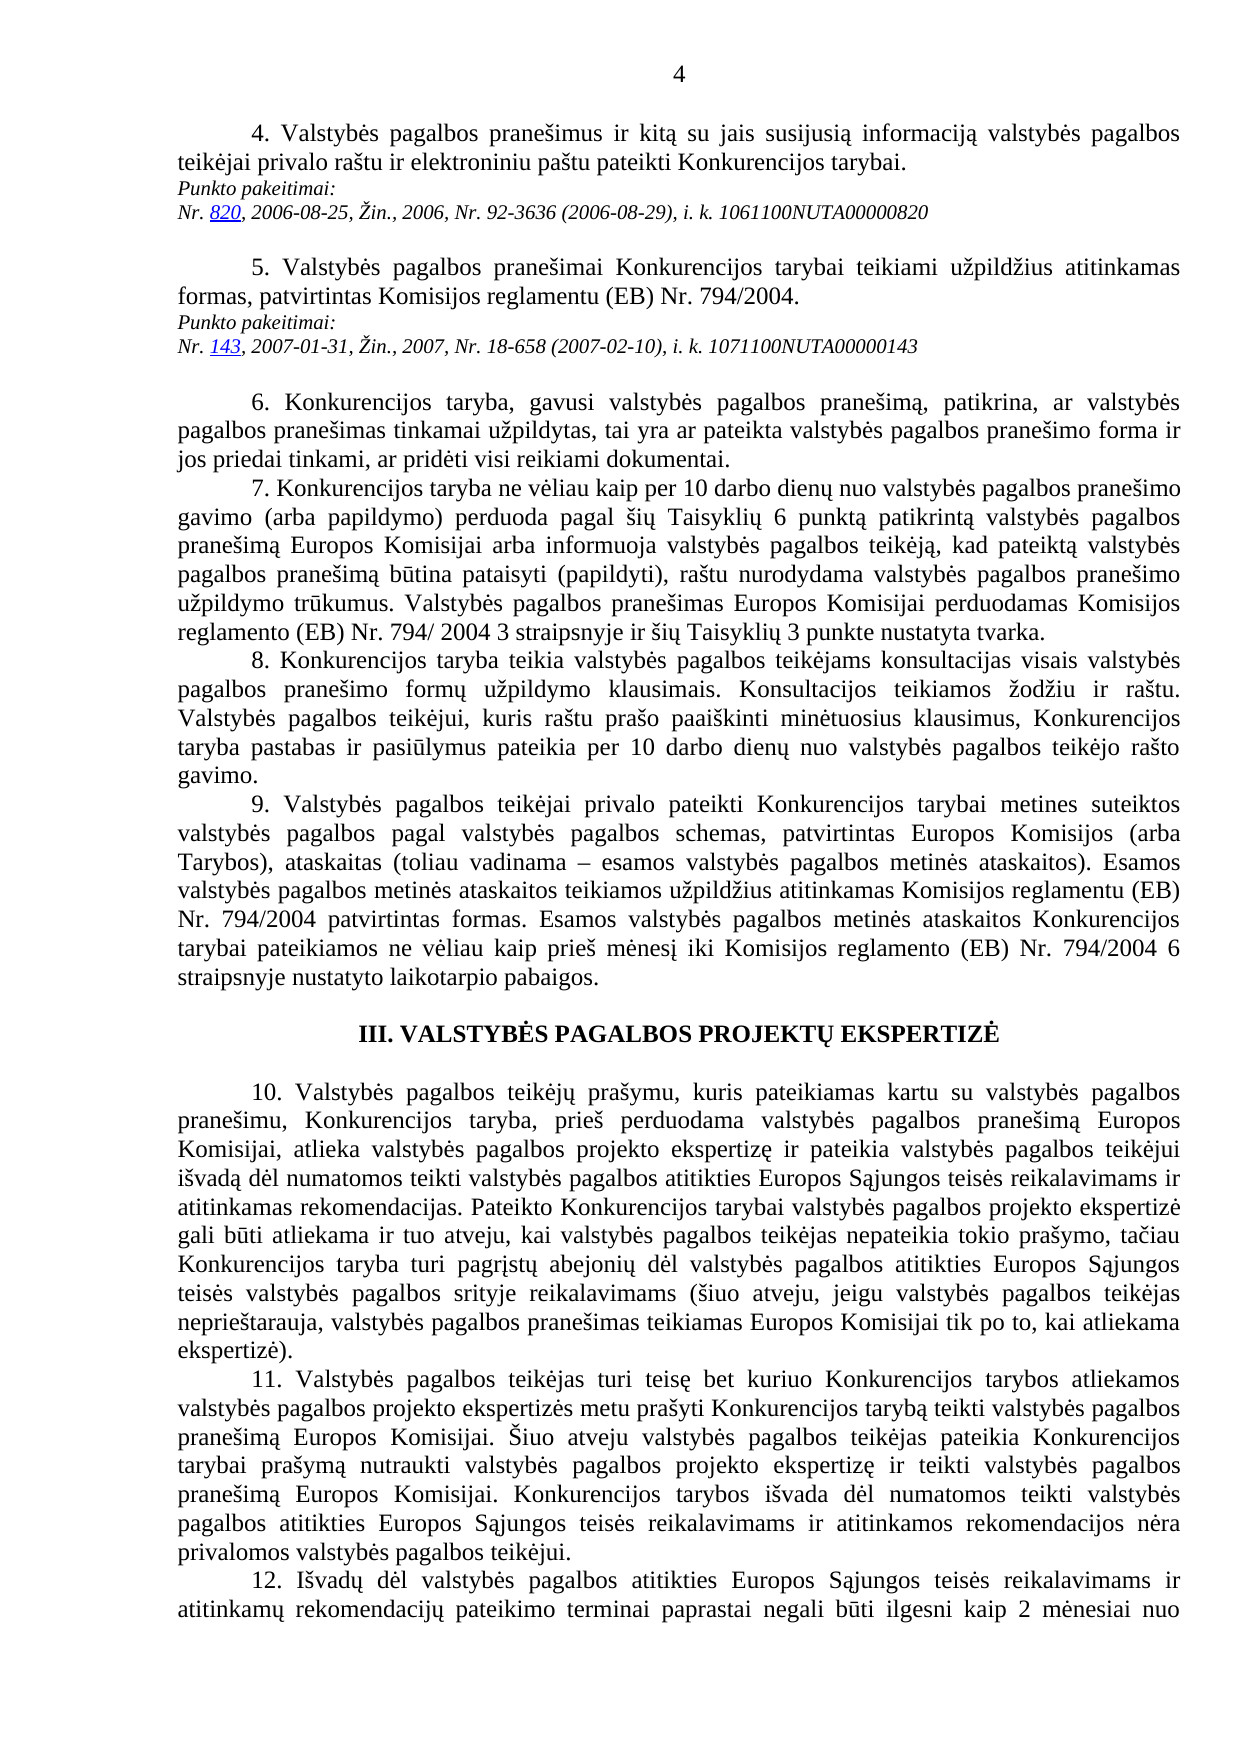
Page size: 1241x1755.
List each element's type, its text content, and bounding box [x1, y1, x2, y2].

text 10. Valstybės pagalbos teikėjų prašymu, kuris pateikiamas kartu su valstybės pagalbos pranešimu, Konkurencijos taryba, prieš perduodama valstybės pagalbos pranešimą Europos Komisijai, atlieka valstybės pagalbos projekto ekspertizę ir pateikia valstybės pagalbos teikėjui išvadą dėl numatomos teikti valstybės pagalbos atitikties Europos Sąjungos teisės reikalavimams ir atitinkamas rekomendacijas. Pateikto Konkurencijos tarybai valstybės pagalbos projekto ekspertizė gali būti atliekama ir tuo atveju, kai valstybės pagalbos teikėjas nepateikia tokio prašymo, tačiau Konkurencijos taryba turi pagrįstų abejonių dėl valstybės pagalbos atitikties Europos Sąjungos teisės valstybės pagalbos srityje reikalavimams (šiuo atveju, jeigu valstybės pagalbos teikėjas neprieštarauja, valstybės pagalbos pranešimas teikiamas Europos Komisijai tik po to, kai atliekama ekspertizė). [177, 1077, 1181, 1364]
text Nr. 143, 2007-01-31, Žin., 2007, Nr. 18-658 (2007-02-10), i. k. 1071100NUTA00000143 [177, 334, 1181, 358]
text 9. Valstybės pagalbos teikėjai privalo pateikti Konkurencijos tarybai metines suteiktos valstybės pagalbos pagal valstybės pagalbos schemas, patvirtintas Europos Komisijos (arba Tarybos), ataskaitas (toliau vadinama – esamos valstybės pagalbos metinės ataskaitos). Esamos valstybės pagalbos metinės ataskaitos teikiamos užpildžius atitinkamas Komisijos reglamentu (EB) Nr. 794/2004 patvirtintas formas. Esamos valstybės pagalbos metinės ataskaitos Konkurencijos tarybai pateikiamos ne vėliau kaip prieš mėnesį iki Komisijos reglamento (EB) Nr. 794/2004 6 straipsnyje nustatyto laikotarpio pabaigos. [177, 789, 1181, 991]
text 4. Valstybės pagalbos pranešimus ir kitą su jais susijusią informaciją valstybės pagalbos teikėjai privalo raštu ir elektroniniu paštu pateikti Konkurencijos tarybai. [177, 118, 1181, 176]
text 8. Konkurencijos taryba teikia valstybės pagalbos teikėjams konsultacijas visais valstybės pagalbos pranešimo formų užpildymo klausimais. Konsultacijos teikiamos žodžiu ir raštu. Valstybės pagalbos teikėjui, kuris raštu prašo paaiškinti minėtuosius klausimus, Konkurencijos taryba pastabas ir pasiūlymus pateikia per 10 darbo dienų nuo valstybės pagalbos teikėjo rašto gavimo. [177, 646, 1181, 789]
text 7. Konkurencijos taryba ne vėliau kaip per 10 darbo dienų nuo valstybės pagalbos pranešimo gavimo (arba papildymo) perduoda pagal šių Taisyklių 6 punktą patikrintą valstybės pagalbos pranešimą Europos Komisijai arba informuoja valstybės pagalbos teikėją, kad pateiktą valstybės pagalbos pranešimą būtina pataisyti (papildyti), raštu nurodydama valstybės pagalbos pranešimo užpildymo trūkumus. Valstybės pagalbos pranešimas Europos Komisijai perduodamas Komisijos reglamento (EB) Nr. 794/ 2004 3 straipsnyje ir šių Taisyklių 3 punkte nustatyta tvarka. [177, 473, 1181, 646]
text III. VALSTYBĖS PAGALBOS PROJEKTŲ EKSPERTIZĖ [177, 1019, 1181, 1048]
text Punkto pakeitimai: [177, 310, 1181, 334]
text 5. Valstybės pagalbos pranešimai Konkurencijos tarybai teikiami užpildžius atitinkamas formas, patvirtintas Komisijos reglamentu (EB) Nr. 794/2004. [177, 252, 1181, 310]
text 6. Konkurencijos taryba, gavusi valstybės pagalbos pranešimą, patikrina, ar valstybės pagalbos pranešimas tinkamai užpildytas, tai yra ar pateikta valstybės pagalbos pranešimo forma ir jos priedai tinkami, ar pridėti visi reikiami dokumentai. [177, 387, 1181, 473]
text 12. Išvadų dėl valstybės pagalbos atitikties Europos Sąjungos teisės reikalavimams ir atitinkamų rekomendacijų pateikimo terminai paprastai negali būti ilgesni kaip 2 mėnesiai nuo [177, 1566, 1181, 1623]
text Punkto pakeitimai: [177, 176, 1181, 200]
text 11. Valstybės pagalbos teikėjas turi teisę bet kuriuo Konkurencijos tarybos atliekamos valstybės pagalbos projekto ekspertizės metu prašyti Konkurencijos tarybą teikti valstybės pagalbos pranešimą Europos Komisijai. Šiuo atveju valstybės pagalbos teikėjas pateikia Konkurencijos tarybai prašymą nutraukti valstybės pagalbos projekto ekspertizę ir teikti valstybės pagalbos pranešimą Europos Komisijai. Konkurencijos tarybos išvada dėl numatomos teikti valstybės pagalbos atitikties Europos Sąjungos teisės reikalavimams ir atitinkamos rekomendacijos nėra privalomos valstybės pagalbos teikėjui. [177, 1364, 1181, 1566]
text Nr. 820, 2006-08-25, Žin., 2006, Nr. 92-3636 (2006-08-29), i. k. 1061100NUTA00000820 [177, 200, 1181, 224]
